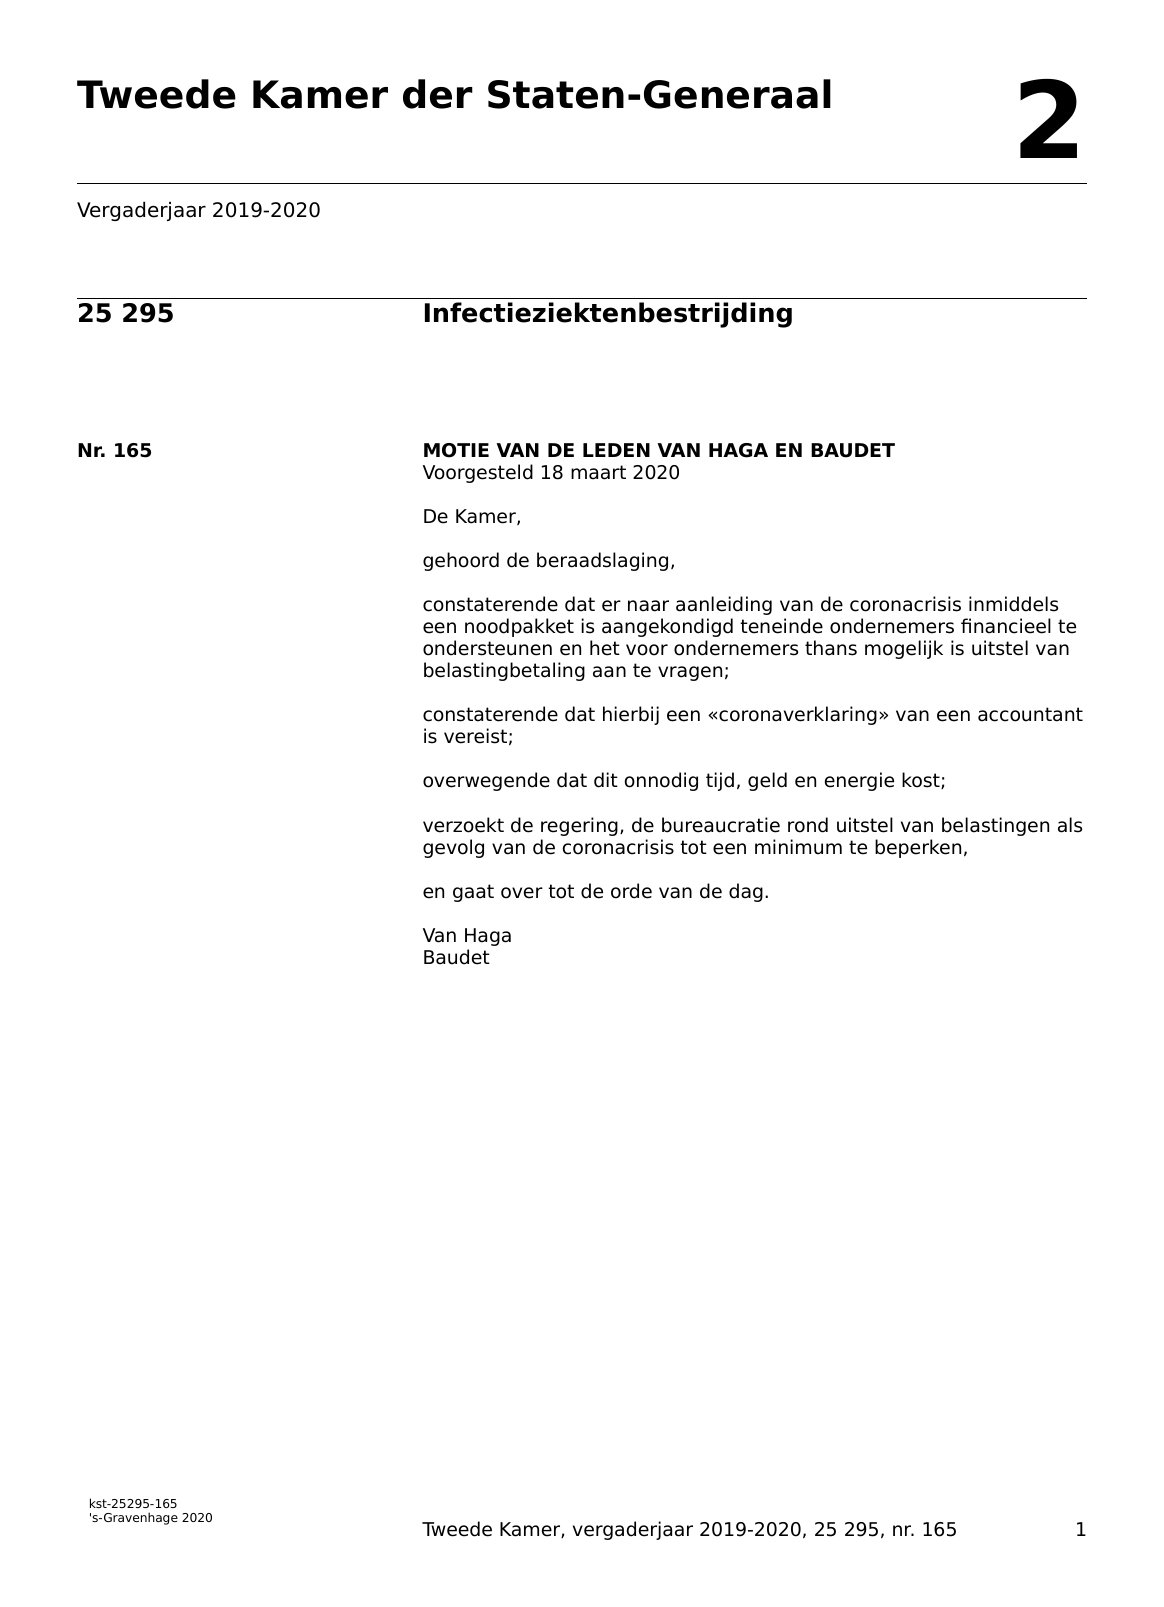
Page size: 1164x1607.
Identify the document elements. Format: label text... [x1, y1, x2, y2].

subtitle 25 295 Infectieziektenbestrijding [77, 299, 1087, 329]
text constaterende dat hierbij een «coronaverklaring» van een accountant is vereist; [422, 704, 1087, 748]
text 's-Gravenhage 2020 [88, 1511, 323, 1525]
text Van Haga [422, 925, 1087, 947]
text constaterende dat er naar aanleiding van de coronacrisis inmiddels een noodpakket is aangekondigd teneinde ondernemers financieel te ondersteunen en het voor ondernemers thans mogelijk is uitstel van belastingbetaling aan te vragen; [422, 594, 1087, 682]
text verzoekt de regering, de bureaucratie rond uitstel van belastingen als gevolg van de coronacrisis tot een minimum te beperken, [422, 814, 1087, 858]
table_header Tweede Kamer der Staten-Generaal [77, 59, 886, 183]
text De Kamer, [422, 506, 1087, 528]
subtitle Nr. 165 MOTIE VAN DE LEDEN VAN HAGA EN BAUDET [77, 440, 1087, 462]
text Voorgesteld 18 maart 2020 [422, 462, 1087, 484]
text en gaat over tot de orde van de dag. [422, 881, 1087, 903]
text kst-25295-165 [88, 1497, 323, 1511]
text gehoord de beraadslaging, [422, 550, 1087, 572]
text overwegende dat dit onnodig tijd, geld en energie kost; [422, 770, 1087, 792]
table_header 2 [886, 59, 1087, 183]
table_cell Vergaderjaar 2019-2020 [77, 184, 1087, 298]
text Baudet [422, 947, 1087, 969]
